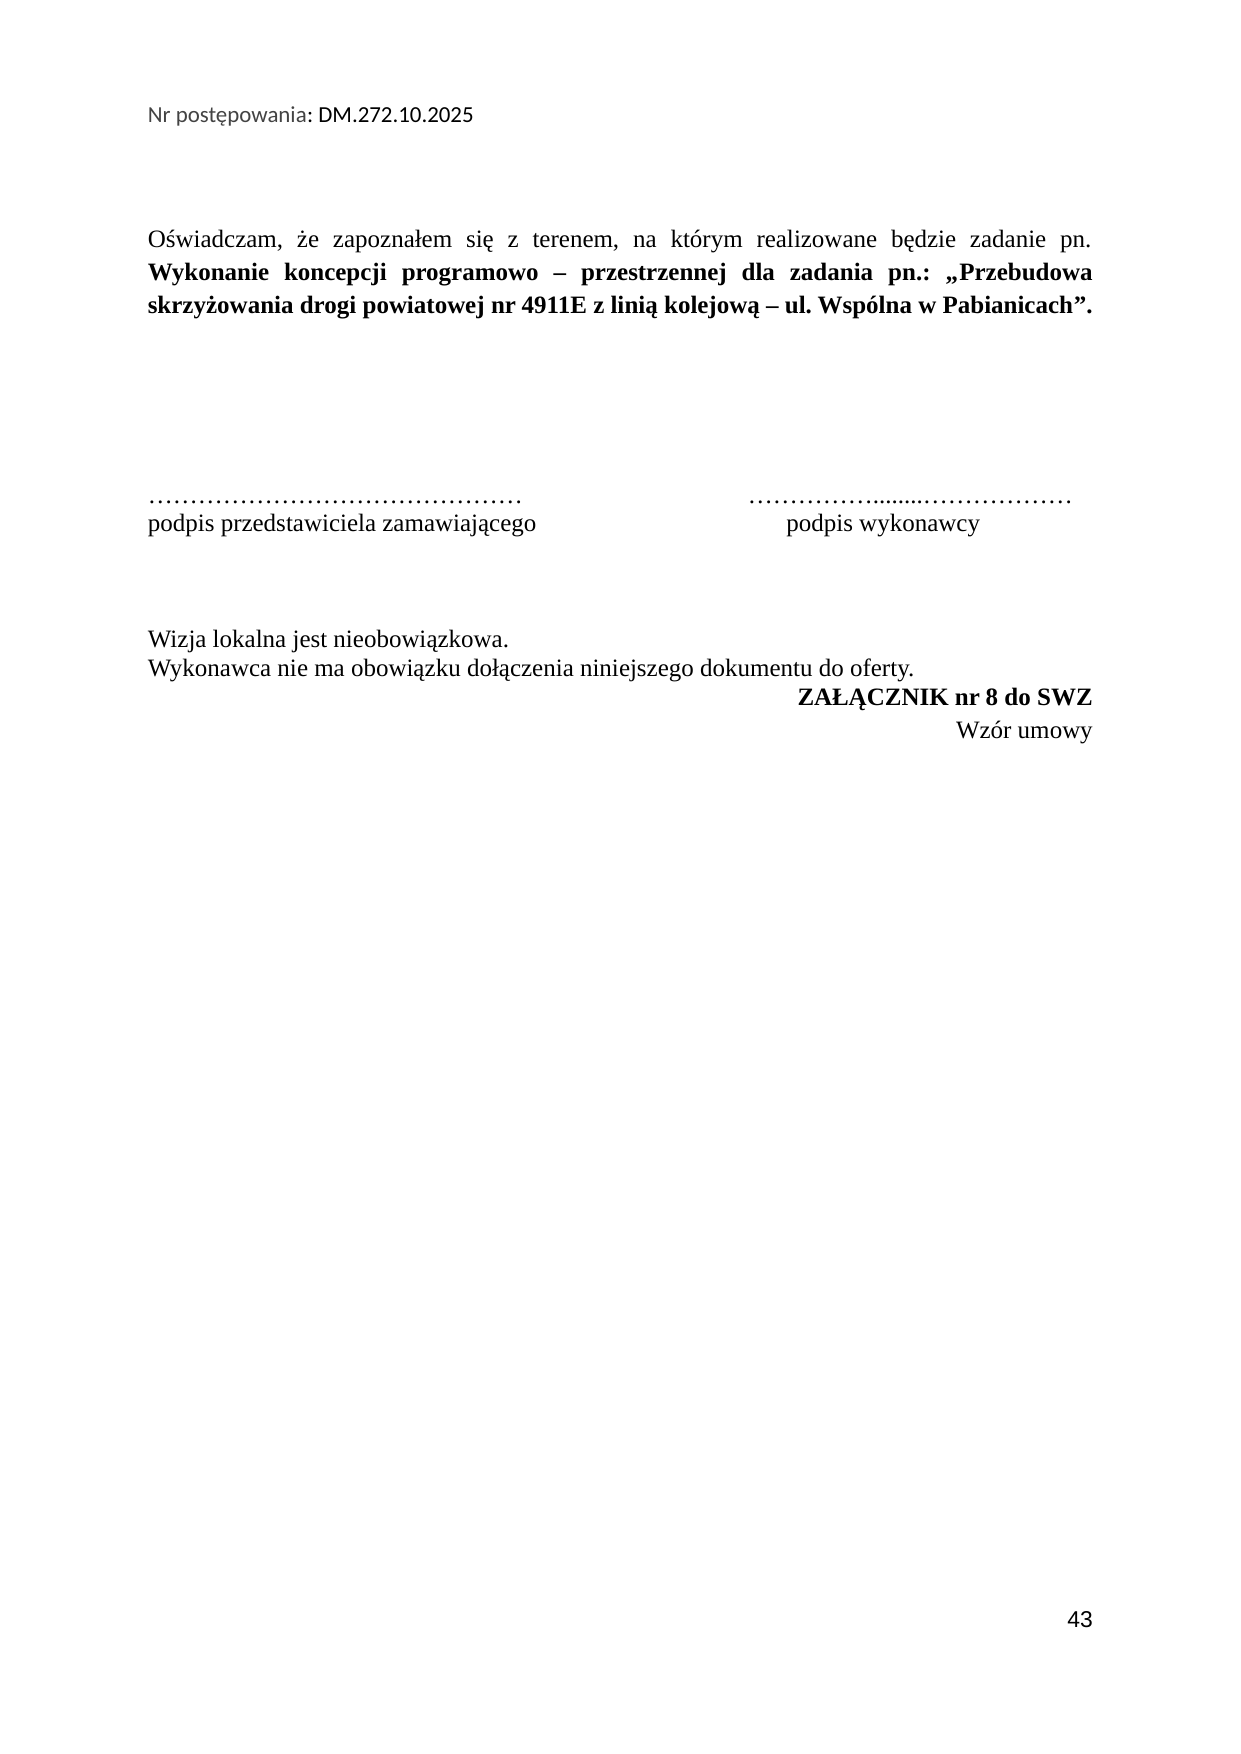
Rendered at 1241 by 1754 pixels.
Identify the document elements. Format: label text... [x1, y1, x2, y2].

text ZAŁĄCZNIK nr 8 do SWZ [694, 682, 1092, 710]
text ……………………………………… ……………........……………… [148, 480, 1092, 508]
text podpis przedstawiciela zamawiającego podpis wykonawcy [148, 508, 1092, 537]
text Wizja lokalna jest nieobowiązkowa. [148, 624, 1092, 653]
text Wzór umowy [694, 715, 1092, 743]
text Wykonawca nie ma obowiązku dołączenia niniejszego dokumentu do oferty. [148, 653, 1092, 682]
text Oświadczam, że zapoznałem się z terenem, na którym realizowane będzie zadanie pn. Wykonanie koncepcji programowo – przestrzennej dla zadania pn.: „Przebudowa skrzyżowania drogi powiatowej nr 4911E z linią kolejową – ul. Wspólna w Pabianicach”. [148, 224, 1092, 319]
